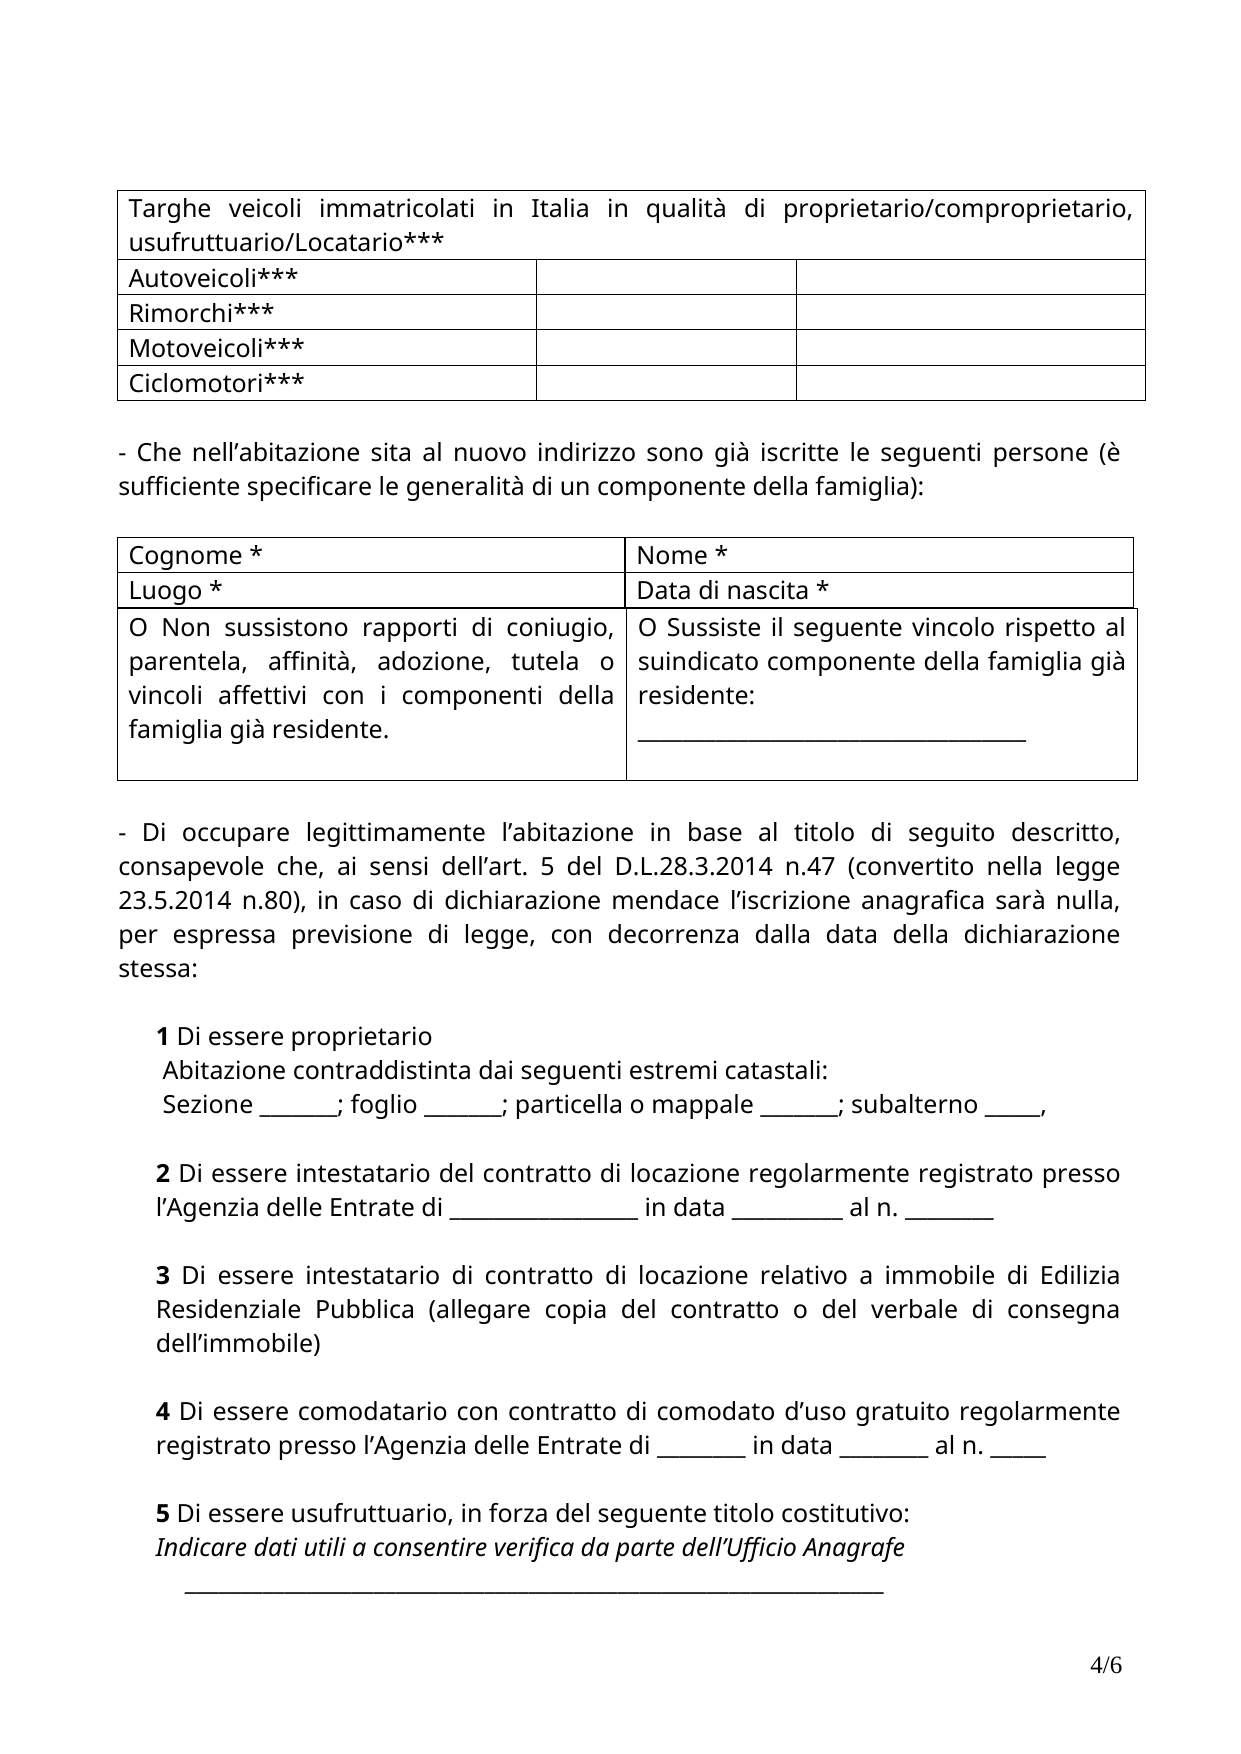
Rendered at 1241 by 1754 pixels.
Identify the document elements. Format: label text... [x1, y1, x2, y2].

text Abitazione contraddistinta dai seguenti estremi catastali: [156, 1053, 1122, 1087]
table_cell Motoveicoli*** [118, 330, 536, 364]
table_cell [537, 330, 796, 364]
table_cell [537, 260, 796, 294]
table_cell [797, 260, 1145, 294]
table_cell Ciclomotori*** [118, 366, 536, 399]
text 5 Di essere usufruttuario, in forza del seguente titolo costitutivo: [156, 1496, 1122, 1530]
text 1 Di essere proprietario [156, 1019, 1122, 1053]
text 4 Di essere comodatario con contratto di comodato d’uso gratuito regolarmente registrato presso l’Agenzia delle Entrate di ________ in data ________ al n. _____ [156, 1394, 1122, 1462]
text 2 Di essere intestatario del contratto di locazione regolarmente registrato presso l’Agenzia delle Entrate di _________________ in data __________ al n. ________ [156, 1155, 1122, 1223]
table_cell Autoveicoli*** [118, 260, 536, 294]
text - Di occupare legittimamente l’abitazione in base al titolo di seguito descritto, consapevole che, ai sensi dell’art. 5 del D.L.28.3.2014 n.47 (convertito nella legge 23.5.2014 n.80), in caso di dichiarazione mendace l’iscrizione anagrafica sarà nulla, per espressa previsione di legge, con decorrenza dalla data della dichiarazione stessa: [118, 814, 1122, 985]
table_cell [797, 295, 1145, 329]
table_cell Rimorchi*** [118, 295, 536, 329]
table_cell Luogo * [118, 573, 624, 607]
text Indicare dati utili a consentire verifica da parte dell’Ufficio Anagrafe [156, 1530, 1122, 1564]
table_header O Sussiste il seguente vincolo rispetto al suindicato componente della famiglia già residente: ___________________________________ [627, 609, 1137, 779]
text Sezione _______; foglio _______; particella o mappale _______; subalterno _____, [156, 1087, 1122, 1121]
table_header Cognome * [118, 538, 624, 572]
table_cell Targhe veicoli immatricolati in Italia in qualità di proprietario/comproprietario, usufruttuario/Locatario*** [118, 191, 1145, 259]
table_header Nome * [626, 538, 1133, 572]
text - Che nell’abitazione sita al nuovo indirizzo sono già iscritte le seguenti persone (è sufficiente specificare le generalità di un componente della famiglia): [118, 435, 1122, 503]
table_header O Non sussistono rapporti di coniugio, parentela, affinità, adozione, tutela o vincoli affettivi con i componenti della famiglia già residente. [118, 609, 626, 779]
table_cell Data di nascita * [626, 573, 1133, 607]
text 3 Di essere intestatario di contratto di locazione relativo a immobile di Edilizia Residenziale Pubblica (allegare copia del contratto o del verbale di consegna dell’immobile) [156, 1257, 1122, 1359]
table_cell [537, 366, 796, 399]
table_cell [537, 295, 796, 329]
text _______________________________________________________________ [134, 1564, 1122, 1598]
table_cell [797, 330, 1145, 364]
table_cell [797, 366, 1145, 399]
